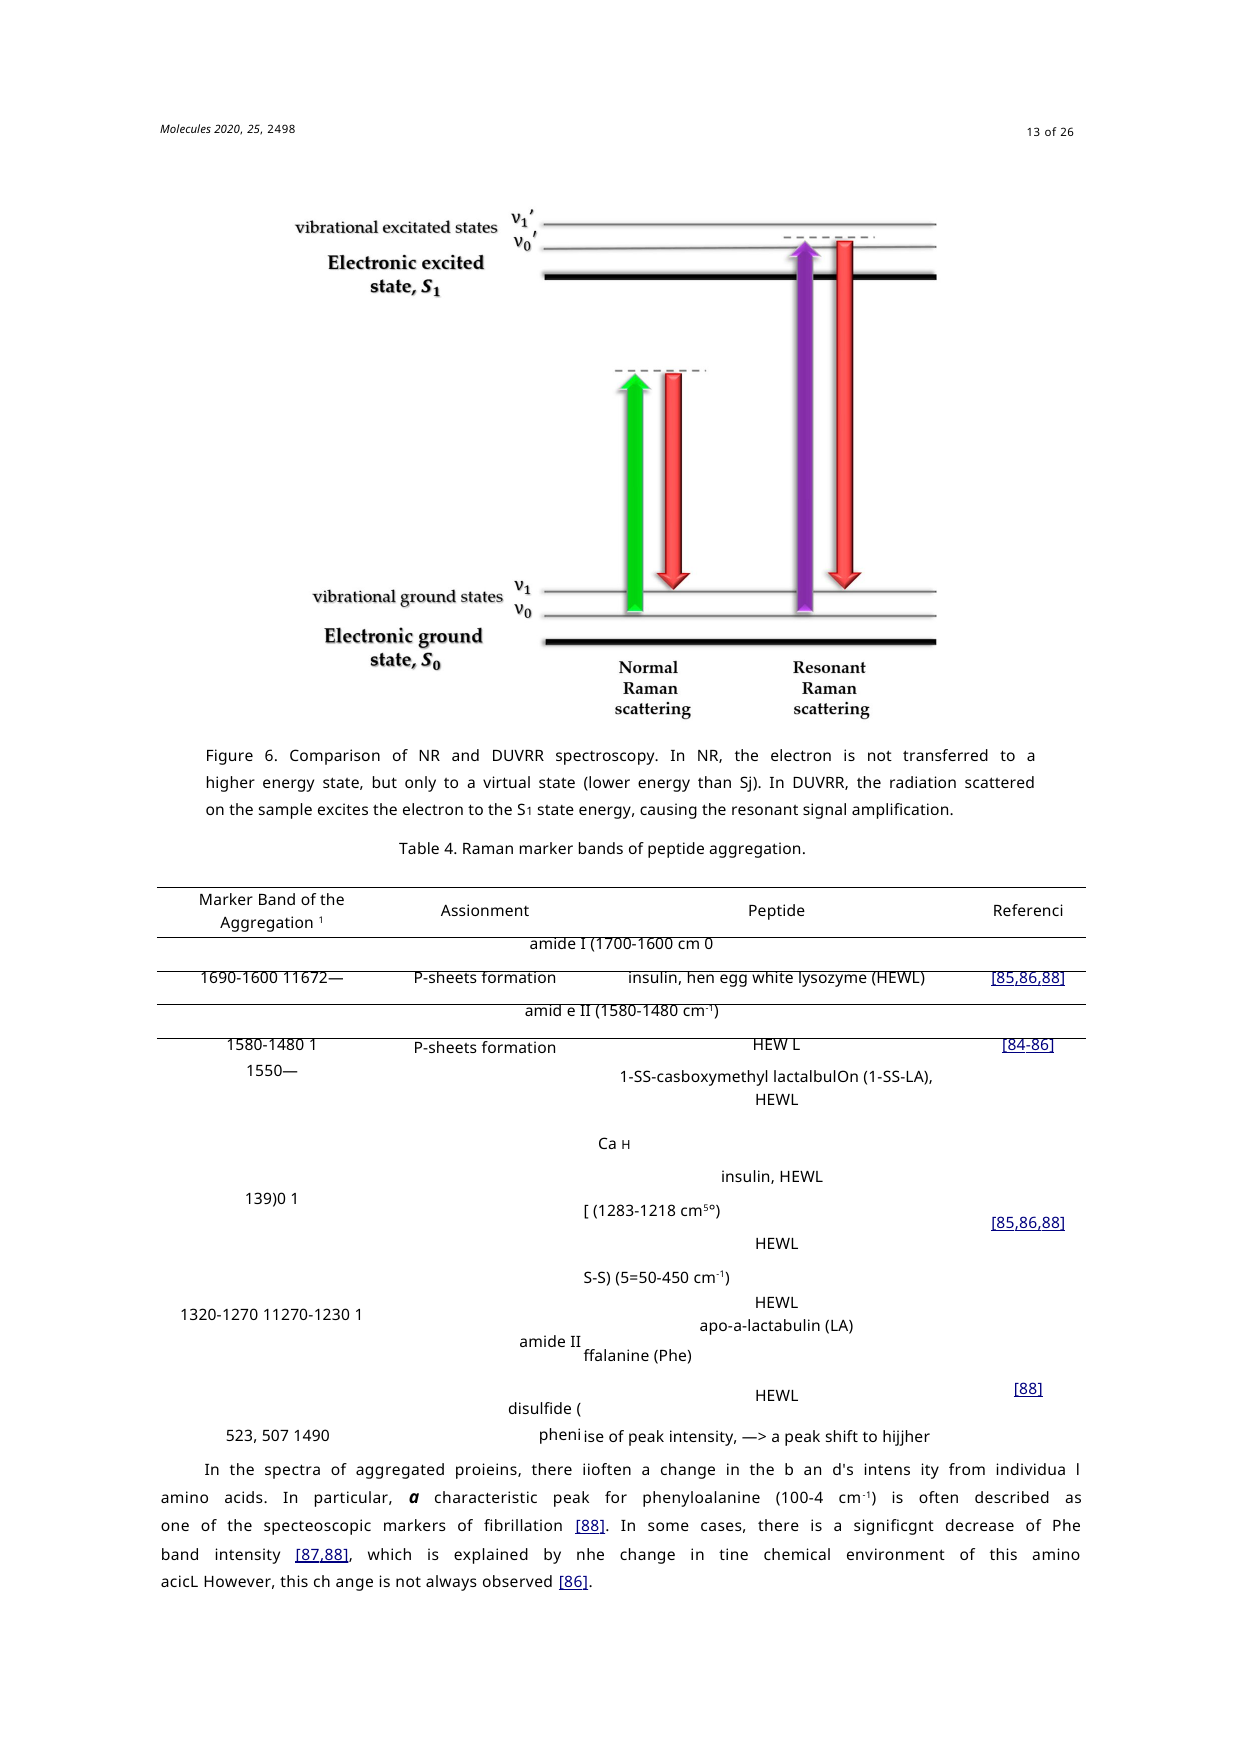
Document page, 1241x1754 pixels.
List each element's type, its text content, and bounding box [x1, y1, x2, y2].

table_header Assionment [387, 888, 583, 904]
table_header Peptide [583, 888, 970, 904]
table_cell HEW L [583, 1053, 970, 1064]
table_cell 1550— 139)0 1 1320-1270 11270-1230 1 523, 507 1490 540, 510 1508 1000 1 1 7 an increase i [157, 1323, 226, 1446]
table_header Referenci [970, 920, 1086, 937]
table_cell [85,86,88] [970, 987, 1086, 1004]
table_header Assionment [387, 920, 583, 937]
table_header Peptide [583, 920, 970, 937]
text Molecules 2020, 25, 2498 [160, 125, 335, 136]
text Figure 6. Comparison of NR and DUVRR spectroscopy. In NR, the electron is not transferred to a higher energy state, but only to a virtual state (lower energy than Sj). In DUVRR, the radiation scattered on the sample excites the electron to the S1 state energy, causing the resonant signal amplification. [205, 741, 1037, 820]
text Table 4. Raman marker bands of peptide aggregation. [399, 842, 844, 858]
table_cell 1690-1600 11672— [157, 987, 387, 1004]
table_cell amid e II (1580-1480 cm-1) [157, 1019, 1086, 1038]
table_cell P-sheets formation [387, 987, 583, 1004]
table_cell amide I (1700-1600 cm 0 [157, 953, 1086, 971]
table_header Referenci [970, 888, 1086, 904]
table_cell 1580-1480 1 [157, 1053, 387, 1064]
text 13 of 26 [1026, 128, 1085, 139]
table_header Marker Band of the Aggregation 1 [157, 933, 387, 937]
picture [272, 190, 955, 738]
text In the spectra of aggregated proieins, there iioften a change in the b an d's intens ity from individua l amino acids. In particular, a characteristic peak for phenyloalanine (100-4 cm-1) is often described as one of the specteoscopic markers of fibrillation [88]. In some cases, there is a significgnt decrease of Phe band intensity [87,88], which is explained by nhe change in tine chemical environment of this amino acicL However, this ch ange is not always observed [86]. [161, 1453, 1083, 1593]
table_cell insulin, hen egg white lysozyme (HEWL) [583, 987, 970, 1004]
